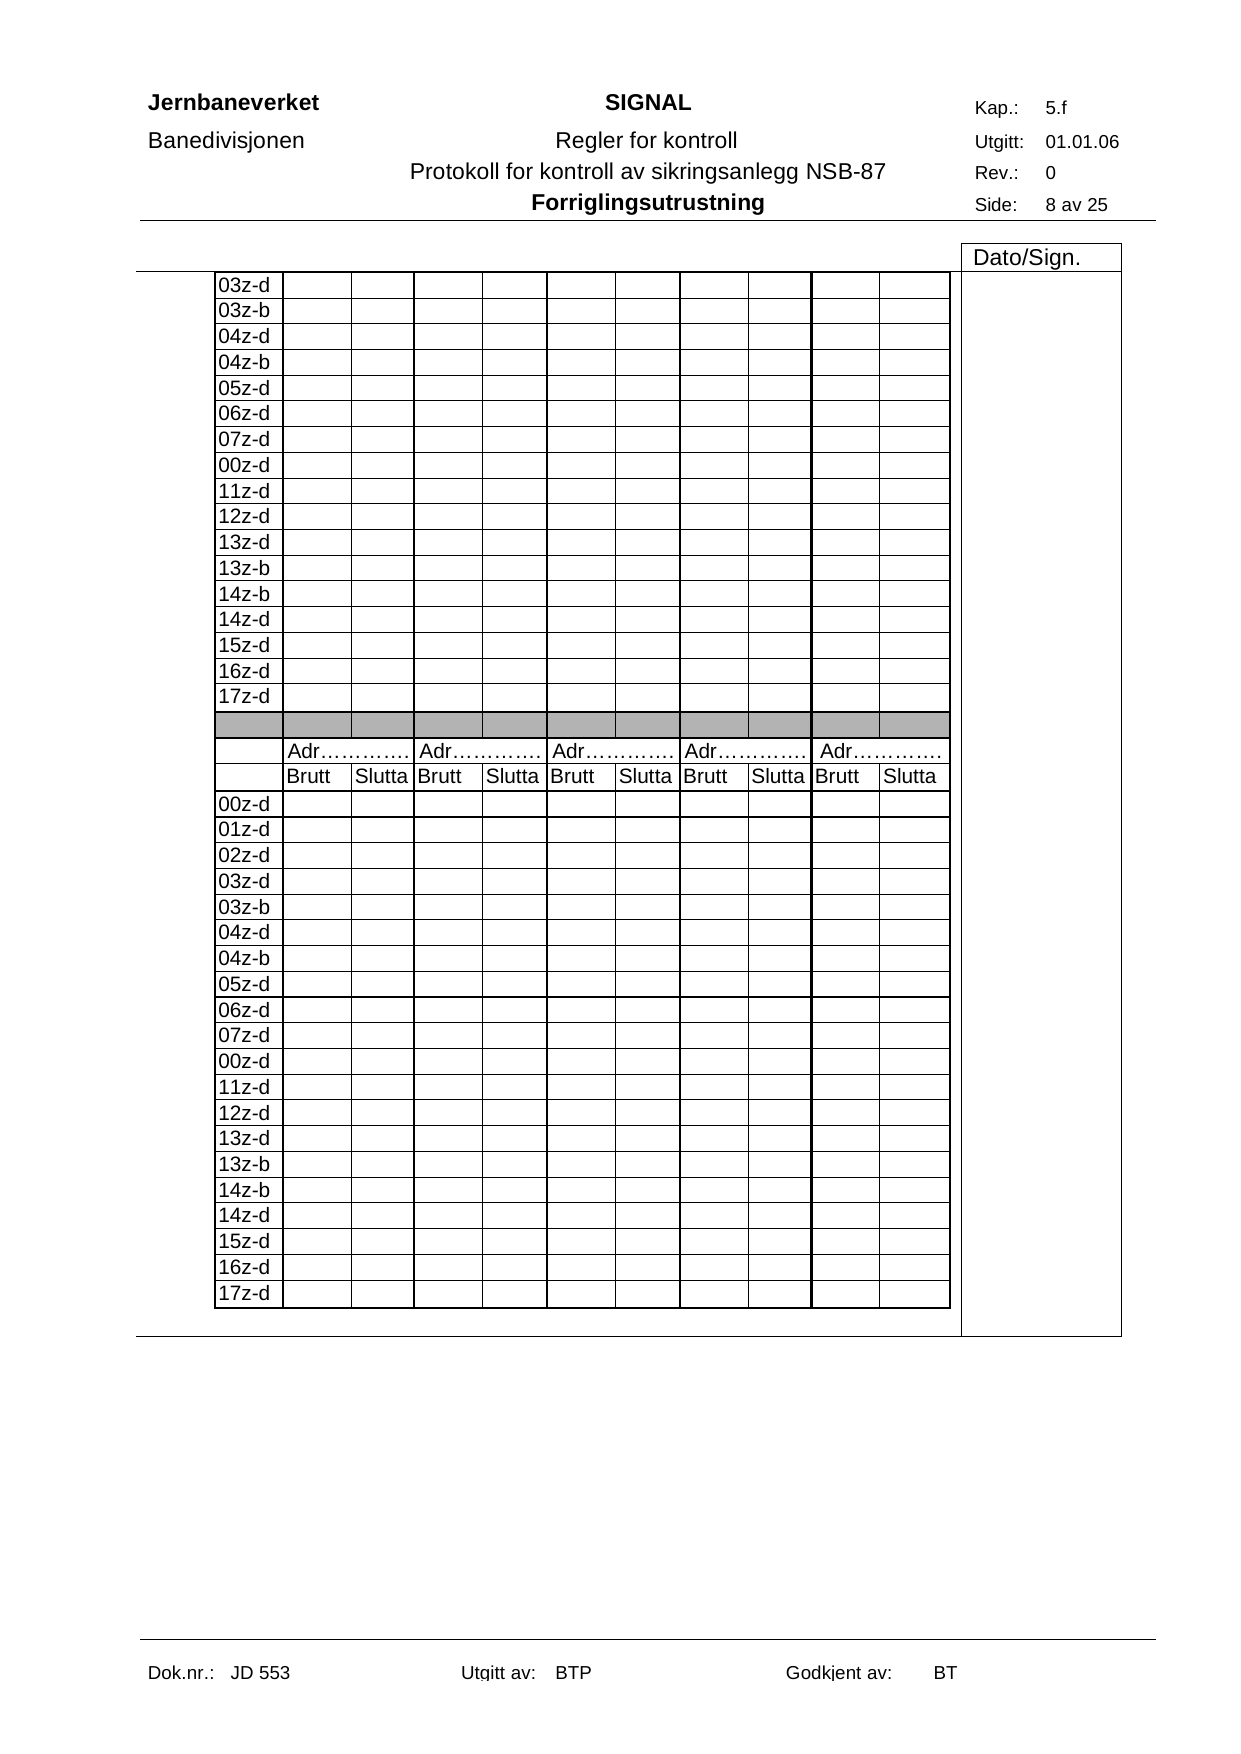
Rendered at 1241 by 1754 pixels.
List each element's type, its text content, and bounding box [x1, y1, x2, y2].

table_cell [415, 1281, 482, 1307]
table_cell [681, 659, 748, 683]
table_cell [483, 1203, 546, 1228]
table_cell [681, 607, 748, 632]
table_cell [415, 607, 482, 632]
table_cell [681, 1255, 748, 1279]
table_cell [284, 1203, 351, 1228]
table_cell [681, 946, 748, 971]
table_cell [415, 1203, 482, 1228]
table_cell [415, 1229, 482, 1254]
table_cell 15z-d [216, 633, 282, 658]
table_cell [813, 581, 879, 606]
table_cell [813, 299, 879, 323]
table_cell [415, 843, 482, 868]
table_cell [749, 299, 810, 323]
table_cell [415, 869, 482, 893]
table_cell [415, 350, 482, 374]
table_cell [880, 818, 949, 842]
table_cell [813, 324, 879, 349]
table_cell [415, 1075, 482, 1099]
table_cell [284, 479, 351, 503]
table_cell [813, 1126, 879, 1151]
table_cell [284, 427, 351, 452]
table_cell [880, 324, 949, 349]
table_cell [749, 920, 810, 945]
table_cell [352, 1281, 413, 1307]
table_cell [813, 633, 879, 658]
table_cell [415, 1255, 482, 1279]
table_cell [483, 633, 546, 658]
table_cell [813, 273, 879, 297]
table_cell [204, 272, 961, 1336]
table_cell [749, 581, 810, 606]
table_cell [415, 273, 482, 297]
table_cell [681, 1229, 748, 1254]
table_cell [483, 684, 546, 711]
table_cell [880, 376, 949, 400]
table_cell [681, 530, 748, 555]
table_cell 16z-d [216, 1255, 282, 1279]
table_cell [880, 556, 949, 580]
table_cell [681, 792, 748, 816]
table_cell [415, 972, 482, 996]
table_cell [284, 324, 351, 349]
table_cell [483, 581, 546, 606]
table_cell [616, 350, 679, 374]
table_cell [483, 504, 546, 529]
table_cell [136, 272, 204, 1336]
table_cell [415, 1100, 482, 1125]
table_cell [483, 818, 546, 842]
table_cell [749, 684, 810, 711]
table_cell [681, 1023, 748, 1048]
table_cell Slutta [616, 764, 679, 790]
table_cell [284, 401, 351, 426]
table_cell [352, 530, 413, 555]
table_cell [548, 920, 615, 945]
table_cell [483, 659, 546, 683]
table_cell Brutt [284, 764, 351, 790]
table_cell [880, 1126, 949, 1151]
table_cell [616, 299, 679, 323]
table_cell 07z-d [216, 427, 282, 452]
table_cell [749, 607, 810, 632]
table_cell [415, 895, 482, 919]
table_cell [681, 920, 748, 945]
table_cell [483, 1178, 546, 1202]
table_cell [880, 581, 949, 606]
table_cell [352, 479, 413, 503]
table_cell [415, 376, 482, 400]
table_cell 00z-d [216, 453, 282, 477]
table_cell [284, 581, 351, 606]
table_cell [415, 581, 482, 606]
table_cell [813, 972, 879, 996]
table_cell [284, 1229, 351, 1254]
table_cell [548, 1126, 615, 1151]
table_cell [681, 633, 748, 658]
table_cell [880, 1203, 949, 1228]
table_cell [548, 273, 615, 297]
table_cell [681, 1152, 748, 1177]
table_cell [548, 479, 615, 503]
table_cell [284, 350, 351, 374]
table_cell [415, 479, 482, 503]
table_cell [749, 818, 810, 842]
table_cell [749, 479, 810, 503]
table_cell [880, 273, 949, 297]
table_cell [616, 530, 679, 555]
table_cell [749, 713, 810, 737]
table_cell [880, 920, 949, 945]
table_cell [483, 1049, 546, 1074]
table_cell [880, 479, 949, 503]
table_cell 03z-b [216, 299, 282, 323]
table_cell [616, 479, 679, 503]
table_cell [483, 324, 546, 349]
table_cell [749, 530, 810, 555]
table_cell 00z-d [216, 792, 282, 816]
table_cell [415, 401, 482, 426]
table_cell [483, 479, 546, 503]
table_cell 04z-d [216, 920, 282, 945]
table_cell [813, 713, 879, 737]
table_cell [681, 299, 748, 323]
table_cell [962, 272, 1121, 1336]
table_cell [483, 1075, 546, 1099]
table_cell [749, 946, 810, 971]
table_cell [483, 401, 546, 426]
table_cell [681, 324, 748, 349]
table_cell [616, 895, 679, 919]
table_header [204, 243, 961, 271]
table_cell [616, 1023, 679, 1048]
table_cell [415, 998, 482, 1022]
table_cell [352, 1023, 413, 1048]
table_cell [352, 376, 413, 400]
table_cell [749, 1203, 810, 1228]
table_cell [749, 1229, 810, 1254]
table_cell [681, 895, 748, 919]
table_cell 14z-d [216, 1203, 282, 1228]
table_cell [616, 1281, 679, 1307]
table_cell [813, 792, 879, 816]
table_cell Brutt [813, 764, 879, 790]
table_cell [352, 1255, 413, 1279]
table_cell [681, 1178, 748, 1202]
table_cell [415, 1049, 482, 1074]
table_cell Brutt [681, 764, 748, 790]
table_cell [352, 1178, 413, 1202]
table_cell [616, 1049, 679, 1074]
table_cell [548, 659, 615, 683]
table_cell [616, 556, 679, 580]
table_cell [216, 764, 282, 790]
table_cell [352, 1126, 413, 1151]
table_cell [352, 869, 413, 893]
table_cell 15z-d [216, 1229, 282, 1254]
table_cell [880, 972, 949, 996]
table_cell [483, 1229, 546, 1254]
table_cell [880, 1229, 949, 1254]
table_cell [483, 1255, 546, 1279]
table_cell [352, 792, 413, 816]
table_cell [616, 843, 679, 868]
table_cell [616, 713, 679, 737]
table_cell [352, 946, 413, 971]
table_cell [483, 843, 546, 868]
table_cell [616, 684, 679, 711]
table_cell [352, 843, 413, 868]
table_cell 06z-d [216, 998, 282, 1022]
table_cell [483, 869, 546, 893]
table_cell [352, 659, 413, 683]
table_cell [681, 818, 748, 842]
table_cell [616, 453, 679, 477]
table_cell [483, 792, 546, 816]
table_cell 12z-d [216, 1100, 282, 1125]
table_header Dato/Sign. [962, 244, 1121, 271]
table_cell [483, 1126, 546, 1151]
table_cell [415, 504, 482, 529]
table_cell [548, 946, 615, 971]
table_cell [749, 324, 810, 349]
table_cell [352, 895, 413, 919]
table_cell 02z-d [216, 843, 282, 868]
table_cell [548, 1229, 615, 1254]
table_cell [616, 581, 679, 606]
table_cell [352, 581, 413, 606]
table_cell [880, 401, 949, 426]
table_cell [548, 1049, 615, 1074]
table_cell 05z-d [216, 972, 282, 996]
table_cell [415, 713, 482, 737]
table_cell [352, 453, 413, 477]
table_cell [352, 1152, 413, 1177]
table_cell [749, 1126, 810, 1151]
table_cell [483, 1023, 546, 1048]
table_cell [749, 998, 810, 1022]
table_cell [813, 401, 879, 426]
table_cell [749, 556, 810, 580]
table_cell Adr…………. [284, 739, 413, 763]
table_cell [813, 1100, 879, 1125]
table_cell [483, 530, 546, 555]
table_cell [616, 920, 679, 945]
table_cell [284, 684, 351, 711]
table_cell [483, 713, 546, 737]
table_cell [352, 1075, 413, 1099]
table_cell [813, 1075, 879, 1099]
table_cell Adr…………. [681, 739, 810, 763]
table_cell 05z-d [216, 376, 282, 400]
table_cell [616, 401, 679, 426]
table_cell [284, 299, 351, 323]
table_cell [352, 504, 413, 529]
table_cell [749, 659, 810, 683]
table_cell [749, 1049, 810, 1074]
table_cell [284, 530, 351, 555]
table_cell [352, 1100, 413, 1125]
table_cell [616, 659, 679, 683]
table_cell [749, 376, 810, 400]
table_cell [616, 633, 679, 658]
table_cell [352, 818, 413, 842]
table_cell [749, 504, 810, 529]
table_cell 14z-b [216, 581, 282, 606]
table_cell [813, 946, 879, 971]
table_cell Slutta [749, 764, 810, 790]
table_cell [352, 633, 413, 658]
table_cell [483, 299, 546, 323]
table_cell [415, 1178, 482, 1202]
table_cell [415, 1152, 482, 1177]
table_cell [483, 273, 546, 297]
table_cell [548, 324, 615, 349]
table_cell [681, 350, 748, 374]
table_cell [548, 843, 615, 868]
table_cell [681, 1049, 748, 1074]
table_cell [880, 946, 949, 971]
table_cell [548, 453, 615, 477]
table_cell [284, 1126, 351, 1151]
table_cell [483, 607, 546, 632]
table_cell [880, 1100, 949, 1125]
table_cell [880, 998, 949, 1022]
table_cell [548, 401, 615, 426]
table_cell [415, 556, 482, 580]
table_cell [616, 1178, 679, 1202]
table_cell [681, 556, 748, 580]
table_cell [415, 1126, 482, 1151]
table_cell [880, 1023, 949, 1048]
table_cell [749, 895, 810, 919]
table_cell [548, 1281, 615, 1307]
table_cell [813, 427, 879, 452]
table_cell Adr…………. [415, 739, 546, 763]
table_cell 17z-d [216, 684, 282, 711]
table_cell 17z-d [216, 1281, 282, 1307]
table_cell 01z-d [216, 818, 282, 842]
table_cell [284, 972, 351, 996]
table_cell [284, 843, 351, 868]
table_cell 11z-d [216, 479, 282, 503]
table_cell [548, 1255, 615, 1279]
table_cell [880, 1281, 949, 1307]
table_cell [483, 427, 546, 452]
table_cell [813, 684, 879, 711]
table_cell [284, 607, 351, 632]
table_cell [813, 1023, 879, 1048]
table_cell [813, 998, 879, 1022]
table_cell [415, 818, 482, 842]
table_cell [548, 792, 615, 816]
table_cell [284, 1049, 351, 1074]
table_cell [681, 972, 748, 996]
table_cell [548, 869, 615, 893]
table_cell [284, 376, 351, 400]
table_cell [880, 1255, 949, 1279]
table_cell [616, 1075, 679, 1099]
table_cell [880, 1178, 949, 1202]
table_cell [616, 972, 679, 996]
table_cell [352, 427, 413, 452]
table_cell [813, 659, 879, 683]
table_cell 13z-b [216, 556, 282, 580]
table_cell [352, 607, 413, 632]
table_cell [548, 504, 615, 529]
table_cell [749, 1100, 810, 1125]
table_cell [616, 869, 679, 893]
table_cell [548, 1100, 615, 1125]
table_cell [749, 869, 810, 893]
table_cell [284, 1023, 351, 1048]
table_cell [548, 998, 615, 1022]
table_cell [749, 273, 810, 297]
table_cell [813, 1255, 879, 1279]
table_cell Brutt [415, 764, 482, 790]
table_cell [483, 453, 546, 477]
table_cell [548, 1023, 615, 1048]
table_cell [483, 376, 546, 400]
table_cell [880, 659, 949, 683]
table_cell [616, 792, 679, 816]
table_cell [352, 401, 413, 426]
table_cell [880, 713, 949, 737]
table_cell [284, 713, 351, 737]
table_cell [483, 1281, 546, 1307]
table_cell [483, 556, 546, 580]
table_cell [616, 427, 679, 452]
table_cell [749, 1023, 810, 1048]
table_cell [483, 350, 546, 374]
table_cell [813, 607, 879, 632]
table_cell [880, 530, 949, 555]
table_cell [548, 895, 615, 919]
table_cell [813, 1049, 879, 1074]
table_cell [813, 1178, 879, 1202]
table_cell [415, 453, 482, 477]
table_cell [681, 713, 748, 737]
table_cell [813, 818, 879, 842]
table_cell [880, 869, 949, 893]
table_cell [749, 453, 810, 477]
table_cell [548, 427, 615, 452]
table_cell [548, 607, 615, 632]
table_cell [415, 324, 482, 349]
table_cell [284, 556, 351, 580]
table_cell [352, 920, 413, 945]
table_cell [352, 299, 413, 323]
table_cell [352, 273, 413, 297]
table_cell [483, 946, 546, 971]
table_cell [813, 479, 879, 503]
table_cell [749, 843, 810, 868]
table_cell [548, 713, 615, 737]
table_cell [548, 1075, 615, 1099]
table_cell [749, 350, 810, 374]
table_cell [352, 556, 413, 580]
table_cell [813, 350, 879, 374]
table_cell Adr…………. [813, 739, 949, 763]
table_cell [813, 1229, 879, 1254]
table_cell [616, 998, 679, 1022]
table_cell [483, 1152, 546, 1177]
table_cell [749, 792, 810, 816]
table_cell [880, 684, 949, 711]
table_cell [616, 818, 679, 842]
table_cell [284, 920, 351, 945]
table_cell [616, 273, 679, 297]
table_cell [681, 1100, 748, 1125]
table_cell [681, 998, 748, 1022]
table_cell [284, 659, 351, 683]
table_cell [548, 1178, 615, 1202]
table_cell [813, 530, 879, 555]
table_cell [548, 530, 615, 555]
table_cell [284, 869, 351, 893]
table_cell [415, 920, 482, 945]
table_cell Brutt [548, 764, 615, 790]
table_cell [284, 818, 351, 842]
table_cell [548, 299, 615, 323]
table_cell [548, 1203, 615, 1228]
table_cell [284, 633, 351, 658]
table_cell [616, 1152, 679, 1177]
table_cell [681, 427, 748, 452]
table_cell [681, 504, 748, 529]
table_cell [352, 713, 413, 737]
table_cell [415, 792, 482, 816]
table_cell [681, 453, 748, 477]
table_cell [749, 401, 810, 426]
table_cell [749, 972, 810, 996]
table_cell [681, 581, 748, 606]
table_cell [352, 998, 413, 1022]
table_cell [352, 684, 413, 711]
table_cell [681, 843, 748, 868]
table_cell [352, 1049, 413, 1074]
table_cell [415, 659, 482, 683]
table_cell [813, 843, 879, 868]
table_cell [681, 1126, 748, 1151]
table_cell [548, 1152, 615, 1177]
table_cell 16z-d [216, 659, 282, 683]
table_cell 11z-d [216, 1075, 282, 1099]
table_cell [548, 684, 615, 711]
table_cell 13z-b [216, 1152, 282, 1177]
table_cell [616, 1255, 679, 1279]
table_cell [616, 1126, 679, 1151]
table_cell [813, 869, 879, 893]
table_cell Slutta [880, 764, 949, 790]
table_cell 14z-b [216, 1178, 282, 1202]
table_cell [352, 972, 413, 996]
table_cell [415, 633, 482, 658]
table_cell [749, 427, 810, 452]
table_cell 04z-d [216, 324, 282, 349]
table_cell 13z-d [216, 530, 282, 555]
table_cell [813, 453, 879, 477]
table_cell [681, 376, 748, 400]
table_cell [813, 504, 879, 529]
table_cell Adr…………. [548, 739, 679, 763]
table_cell [548, 556, 615, 580]
table_cell [415, 530, 482, 555]
table_cell [813, 1281, 879, 1307]
table_cell [681, 1281, 748, 1307]
table_cell 13z-d [216, 1126, 282, 1151]
table_cell [749, 1281, 810, 1307]
table_cell [352, 1203, 413, 1228]
table_cell [284, 946, 351, 971]
table_cell [880, 607, 949, 632]
table_cell [880, 1075, 949, 1099]
table_cell [216, 713, 282, 737]
table_cell [284, 504, 351, 529]
table_cell [749, 1178, 810, 1202]
table_cell 04z-b [216, 946, 282, 971]
table_cell [681, 684, 748, 711]
table_cell 14z-d [216, 607, 282, 632]
table_cell [284, 453, 351, 477]
table_cell [616, 324, 679, 349]
table_cell 03z-d [216, 869, 282, 893]
table_cell [616, 607, 679, 632]
table_cell [415, 946, 482, 971]
table_cell [284, 895, 351, 919]
table_header [136, 243, 204, 271]
table_cell [483, 1100, 546, 1125]
table_cell [483, 895, 546, 919]
table_cell [681, 1075, 748, 1099]
table_cell [616, 1229, 679, 1254]
table_cell [483, 972, 546, 996]
table_cell [284, 998, 351, 1022]
table_cell 06z-d [216, 401, 282, 426]
table_cell [284, 1255, 351, 1279]
table_cell [749, 633, 810, 658]
table_cell [749, 1255, 810, 1279]
table_cell [681, 479, 748, 503]
table_cell [616, 1100, 679, 1125]
table_cell 03z-b [216, 895, 282, 919]
table_cell 04z-b [216, 350, 282, 374]
table_cell [880, 299, 949, 323]
table_cell [616, 1203, 679, 1228]
table_cell [616, 504, 679, 529]
table_cell [880, 792, 949, 816]
table_cell [216, 739, 282, 763]
table_cell [284, 1152, 351, 1177]
table_cell 00z-d [216, 1049, 282, 1074]
table_cell [483, 998, 546, 1022]
table_cell [813, 556, 879, 580]
table_cell [548, 972, 615, 996]
table_cell [880, 504, 949, 529]
table_cell [284, 792, 351, 816]
table_cell [880, 1152, 949, 1177]
table_cell [813, 920, 879, 945]
table_cell [284, 1100, 351, 1125]
table_cell [880, 427, 949, 452]
table_cell [681, 273, 748, 297]
table_cell [548, 633, 615, 658]
table_cell [681, 869, 748, 893]
table_cell [352, 324, 413, 349]
table_cell [352, 350, 413, 374]
table_cell [415, 427, 482, 452]
table_cell Slutta [483, 764, 546, 790]
table_cell [880, 633, 949, 658]
table_cell [880, 1049, 949, 1074]
table_cell [880, 895, 949, 919]
table_cell [548, 581, 615, 606]
table_cell [749, 1075, 810, 1099]
table_cell [813, 1203, 879, 1228]
table_cell [415, 1023, 482, 1048]
table_cell 03z-d [216, 273, 282, 297]
table_cell Slutta [352, 764, 413, 790]
table_cell 07z-d [216, 1023, 282, 1048]
table_cell [813, 895, 879, 919]
table_cell [284, 1075, 351, 1099]
table_cell [681, 1203, 748, 1228]
table_cell [483, 920, 546, 945]
table_cell [548, 376, 615, 400]
table_cell [880, 350, 949, 374]
table_cell [681, 401, 748, 426]
table_cell [548, 350, 615, 374]
table_cell [415, 684, 482, 711]
table_cell 12z-d [216, 504, 282, 529]
table_cell [749, 1152, 810, 1177]
table_cell [813, 376, 879, 400]
table_cell [880, 453, 949, 477]
table_cell [548, 818, 615, 842]
table_cell [284, 273, 351, 297]
table_cell [880, 843, 949, 868]
table_cell [415, 299, 482, 323]
table_cell [616, 376, 679, 400]
table_cell [352, 1229, 413, 1254]
table_cell [284, 1178, 351, 1202]
table_cell [813, 1152, 879, 1177]
table_cell [616, 946, 679, 971]
table_cell [284, 1281, 351, 1307]
